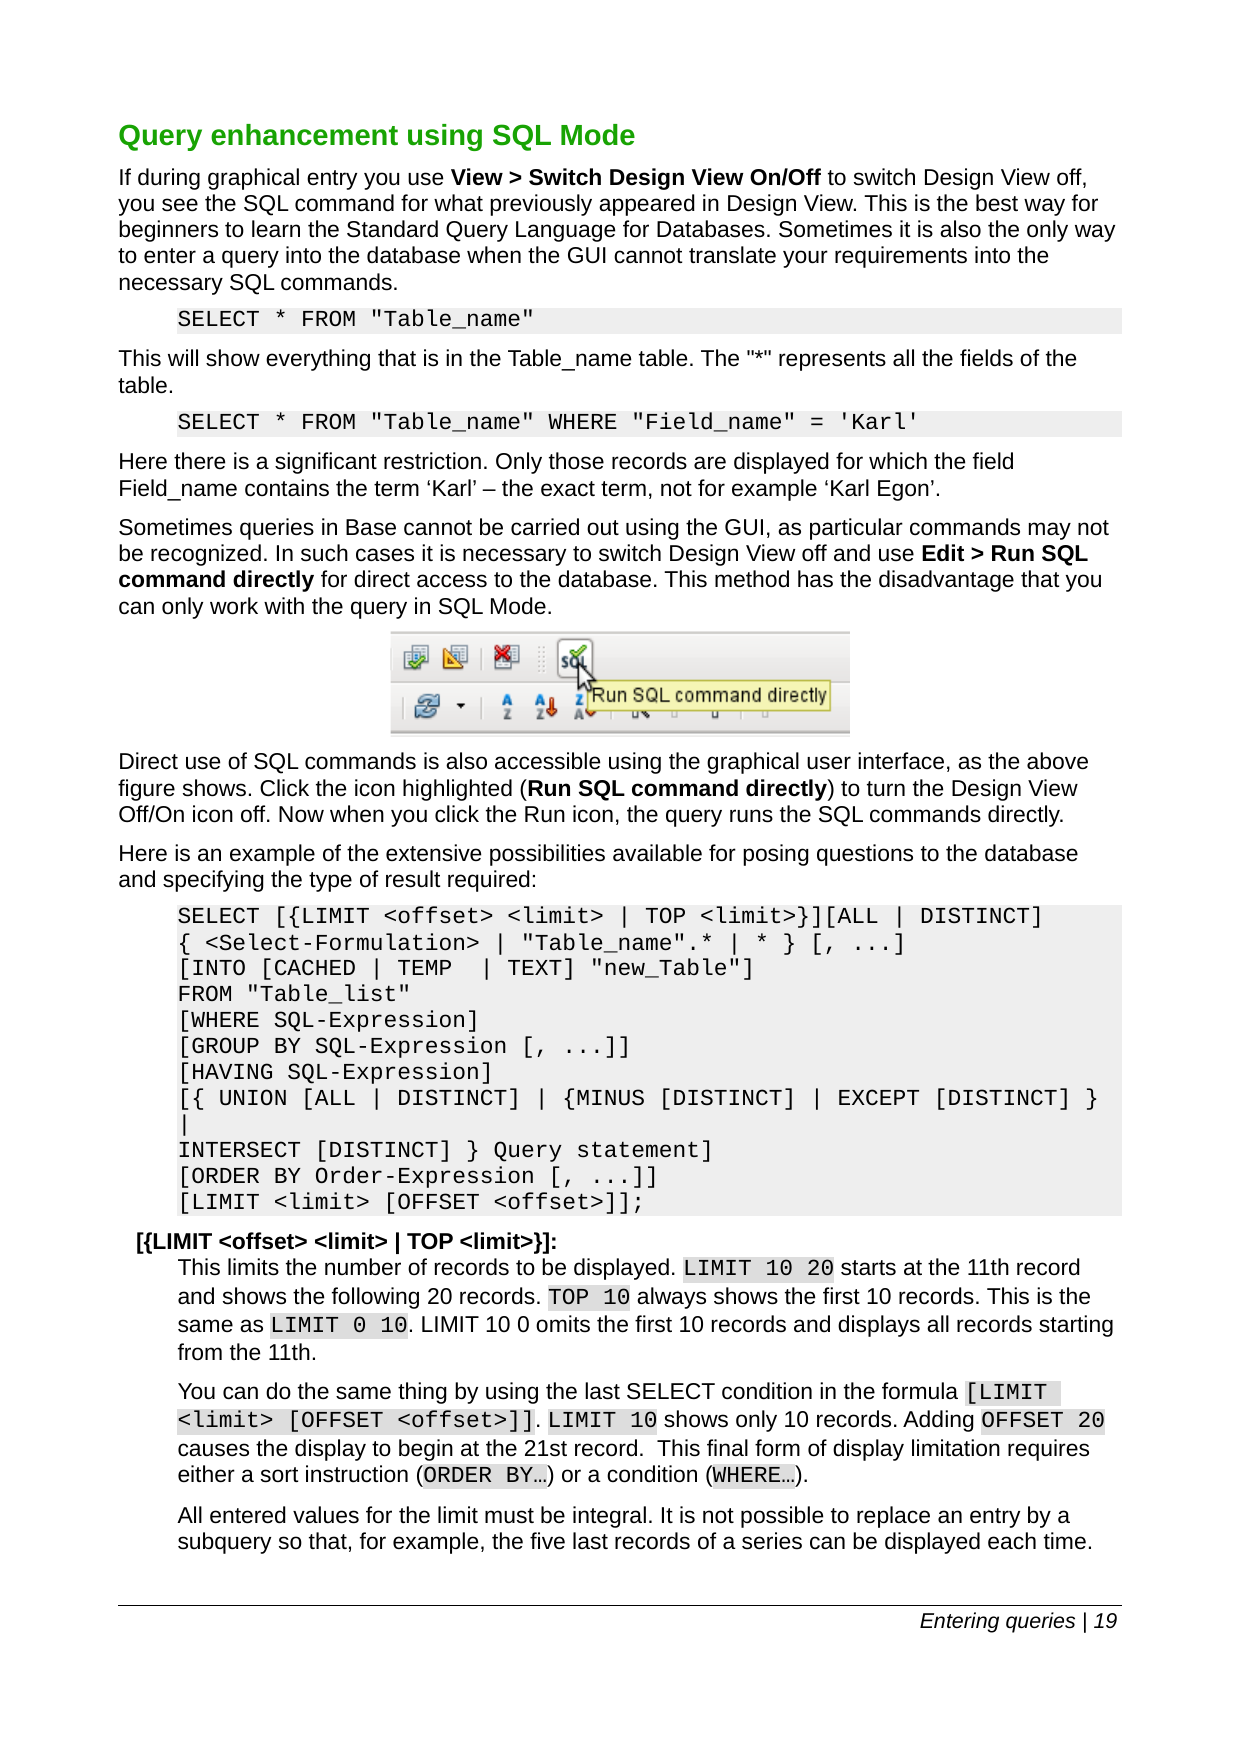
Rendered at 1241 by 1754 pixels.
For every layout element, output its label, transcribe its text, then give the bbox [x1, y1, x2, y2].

text If during graphical entry you use View > Switch Design View On/Off to switch Design View off, you see the SQL command for what previously appeared in Design View. This is the best way for beginners to learn the Standard Query Language for Databases. Sometimes it is also the only way to enter a query into the database when the GUI cannot translate your requirements into the necessary SQL commands. [118, 163, 1122, 295]
text Here there is a significant restriction. Only those records are displayed for which the field Field_name contains the term ‘Karl’ – the exact term, not for example ‘Karl Egon’. [118, 448, 1122, 501]
text Direct use of SQL commands is also accessible using the graphical user interface, as the above figure shows. Click the icon highlighted (Run SQL command directly) to turn the Design View Off/On icon off. Now when you click the Run icon, the query runs the SQL commands directly. [118, 748, 1122, 827]
text SELECT * FROM "Table_name" WHERE "Field_name" = 'Karl' [177, 411, 1122, 437]
text SELECT [{LIMIT <offset> <limit> | TOP <limit>}][ALL | DISTINCT] { <Select-Formulation> | "Table_name".* | * } [, ...] [INTO [CACHED | TEMP | TEXT] "new_Table"] FROM "Table_list" [WHERE SQL-Expression] [GROUP BY SQL-Expression [, ...]] [HAVING SQL-Expression] [{ UNION [ALL | DISTINCT] | {MINUS [DISTINCT] | EXCEPT [DISTINCT] } | INTERSECT [DISTINCT] } Query statement] [ORDER BY Order-Expression [, ...]] [LIMIT <limit> [OFFSET <offset>]]; [177, 905, 1122, 1216]
text Sometimes queries in Base cannot be carried out using the GUI, as particular commands may not be recognized. In such cases it is necessary to switch Design View off and use Edit > Run SQL command directly for direct access to the database. This method has the disadvantage that you can only work with the query in SQL Mode. [118, 513, 1122, 619]
picture [390, 631, 850, 737]
text This will show everything that is in the Table_name table. The "*" represents all the fields of the table. [118, 345, 1122, 398]
text You can do the same thing by using the last SELECT condition in the formula [LIMIT <limit> [OFFSET <offset>]]. LIMIT 10 shows only 10 records. Adding OFFSET 20 causes the display to begin at the 21st record. This final form of display limitation requires either a sort instruction (ORDER BY…) or a condition (WHERE…). [177, 1378, 1122, 1489]
text SELECT * FROM "Table_name" [177, 308, 1122, 334]
text Here is an example of the extensive possibilities available for posing questions to the database and specifying the type of result required: [118, 840, 1122, 892]
text [{LIMIT <offset> <limit> | TOP <limit>}]: [136, 1228, 1122, 1254]
text This limits the number of records to be displayed. LIMIT 10 20 starts at the 11th record and shows the following 20 records. TOP 10 always shows the first 10 records. This is the same as LIMIT 0 10. LIMIT 10 0 omits the first 10 records and displays all records starting from the 11th. [177, 1254, 1122, 1366]
text All entered values for the limit must be integral. It is not possible to replace an entry by a subquery so that, for example, the five last records of a series can be displayed each time. [177, 1502, 1122, 1555]
subtitle Query enhancement using SQL Mode [118, 118, 1122, 152]
